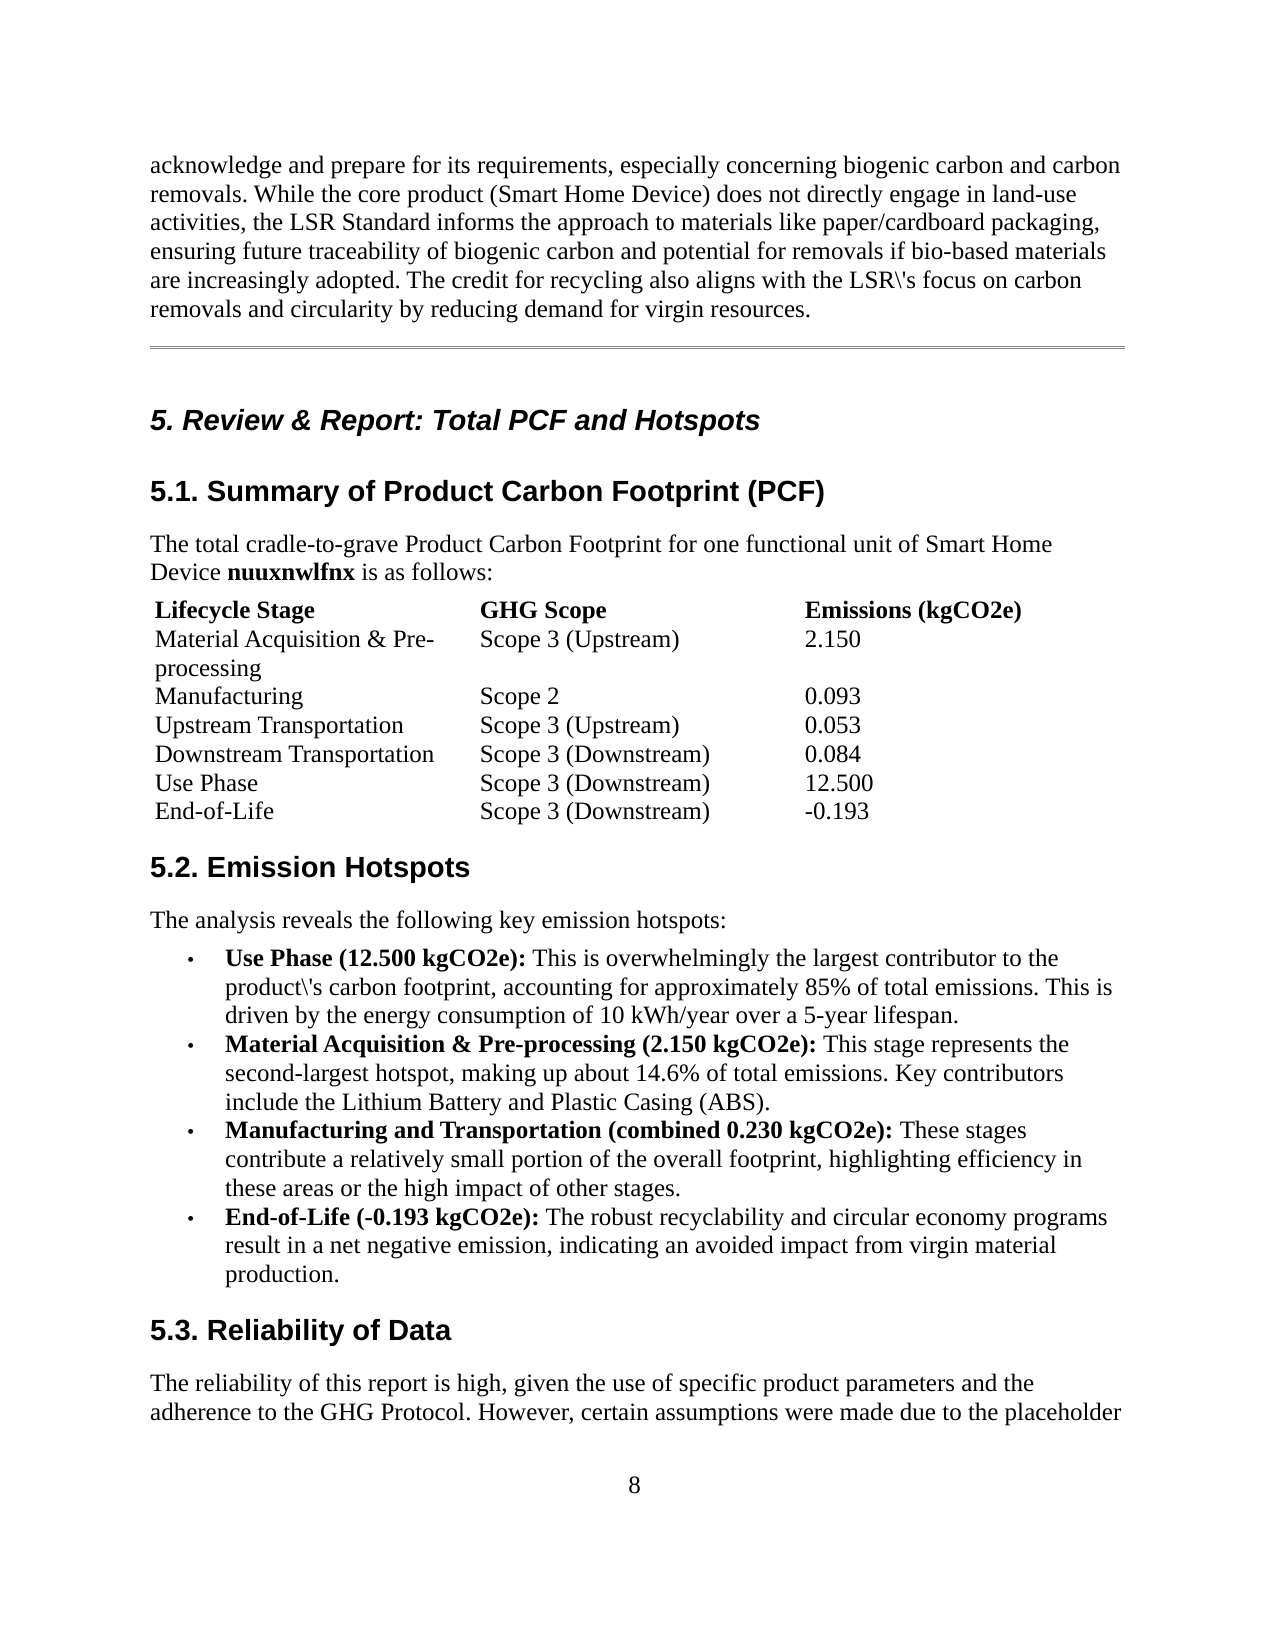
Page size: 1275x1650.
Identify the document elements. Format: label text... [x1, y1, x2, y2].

table_cell Material Acquisition & Pre-processing [150, 624, 475, 681]
table_header Emissions (kgCO2e) [800, 595, 1125, 624]
table_cell Use Phase [150, 768, 475, 796]
list End-of-Life (-0.193 kgCO2e): The robust recyclability and circular economy programs result in a net negative emission, indicating an avoided impact from virgin material production. [187, 1202, 1125, 1288]
table_cell 0.053 [800, 710, 1125, 739]
table_cell Scope 3 (Upstream) [475, 710, 800, 739]
table_cell Scope 3 (Downstream) [475, 768, 800, 796]
table_cell End-of-Life [150, 796, 475, 825]
subtitle 5.2. Emission Hotspots [150, 850, 1125, 884]
table_cell Downstream Transportation [150, 739, 475, 768]
text The reliability of this report is high, given the use of specific product parameters and the adherence to the GHG Protocol. However, certain assumptions were made due to the placeholder [150, 1368, 1125, 1425]
list Manufacturing and Transportation (combined 0.230 kgCO2e): These stages contribute a relatively small portion of the overall footprint, highlighting efficiency in these areas or the high impact of other stages. [187, 1115, 1125, 1202]
subtitle 5.3. Reliability of Data [150, 1313, 1125, 1346]
table_cell Scope 3 (Downstream) [475, 796, 800, 825]
text The total cradle-to-grave Product Carbon Footprint for one functional unit of Smart Home Device nuuxnwlfnx is as follows: [150, 529, 1125, 586]
list Material Acquisition & Pre-processing (2.150 kgCO2e): This stage represents the second-largest hotspot, making up about 14.6% of total emissions. Key contributors include the Lithium Battery and Plastic Casing (ABS). [187, 1029, 1125, 1115]
table_cell 0.084 [800, 739, 1125, 768]
table_cell 12.500 [800, 768, 1125, 796]
table_cell 2.150 [800, 624, 1125, 681]
list Use Phase (12.500 kgCO2e): This is overwhelmingly the largest contributor to the product\'s carbon footprint, accounting for approximately 85% of total emissions. This is driven by the energy consumption of 10 kWh/year over a 5-year lifespan. [187, 943, 1125, 1029]
subtitle 5.1. Summary of Product Carbon Footprint (PCF) [150, 474, 1125, 507]
table_cell Scope 2 [475, 681, 800, 710]
table_cell 0.093 [800, 681, 1125, 710]
table_header Lifecycle Stage [150, 595, 475, 624]
text acknowledge and prepare for its requirements, especially concerning biogenic carbon and carbon removals. While the core product (Smart Home Device) does not directly engage in land-use activities, the LSR Standard informs the approach to materials like paper/cardboard packaging, ensuring future traceability of biogenic carbon and potential for removals if bio-based materials are increasingly adopted. The credit for recycling also aligns with the LSR\'s focus on carbon removals and circularity by reducing demand for virgin resources. [150, 150, 1125, 322]
table_cell Scope 3 (Downstream) [475, 739, 800, 768]
text The analysis reveals the following key emission hotspots: [150, 905, 1125, 934]
subtitle 5. Review & Report: Total PCF and Hotspots [150, 403, 1125, 436]
table_header GHG Scope [475, 595, 800, 624]
table_cell Upstream Transportation [150, 710, 475, 739]
table_cell Scope 3 (Upstream) [475, 624, 800, 681]
table_cell -0.193 [800, 796, 1125, 825]
table_cell Manufacturing [150, 681, 475, 710]
